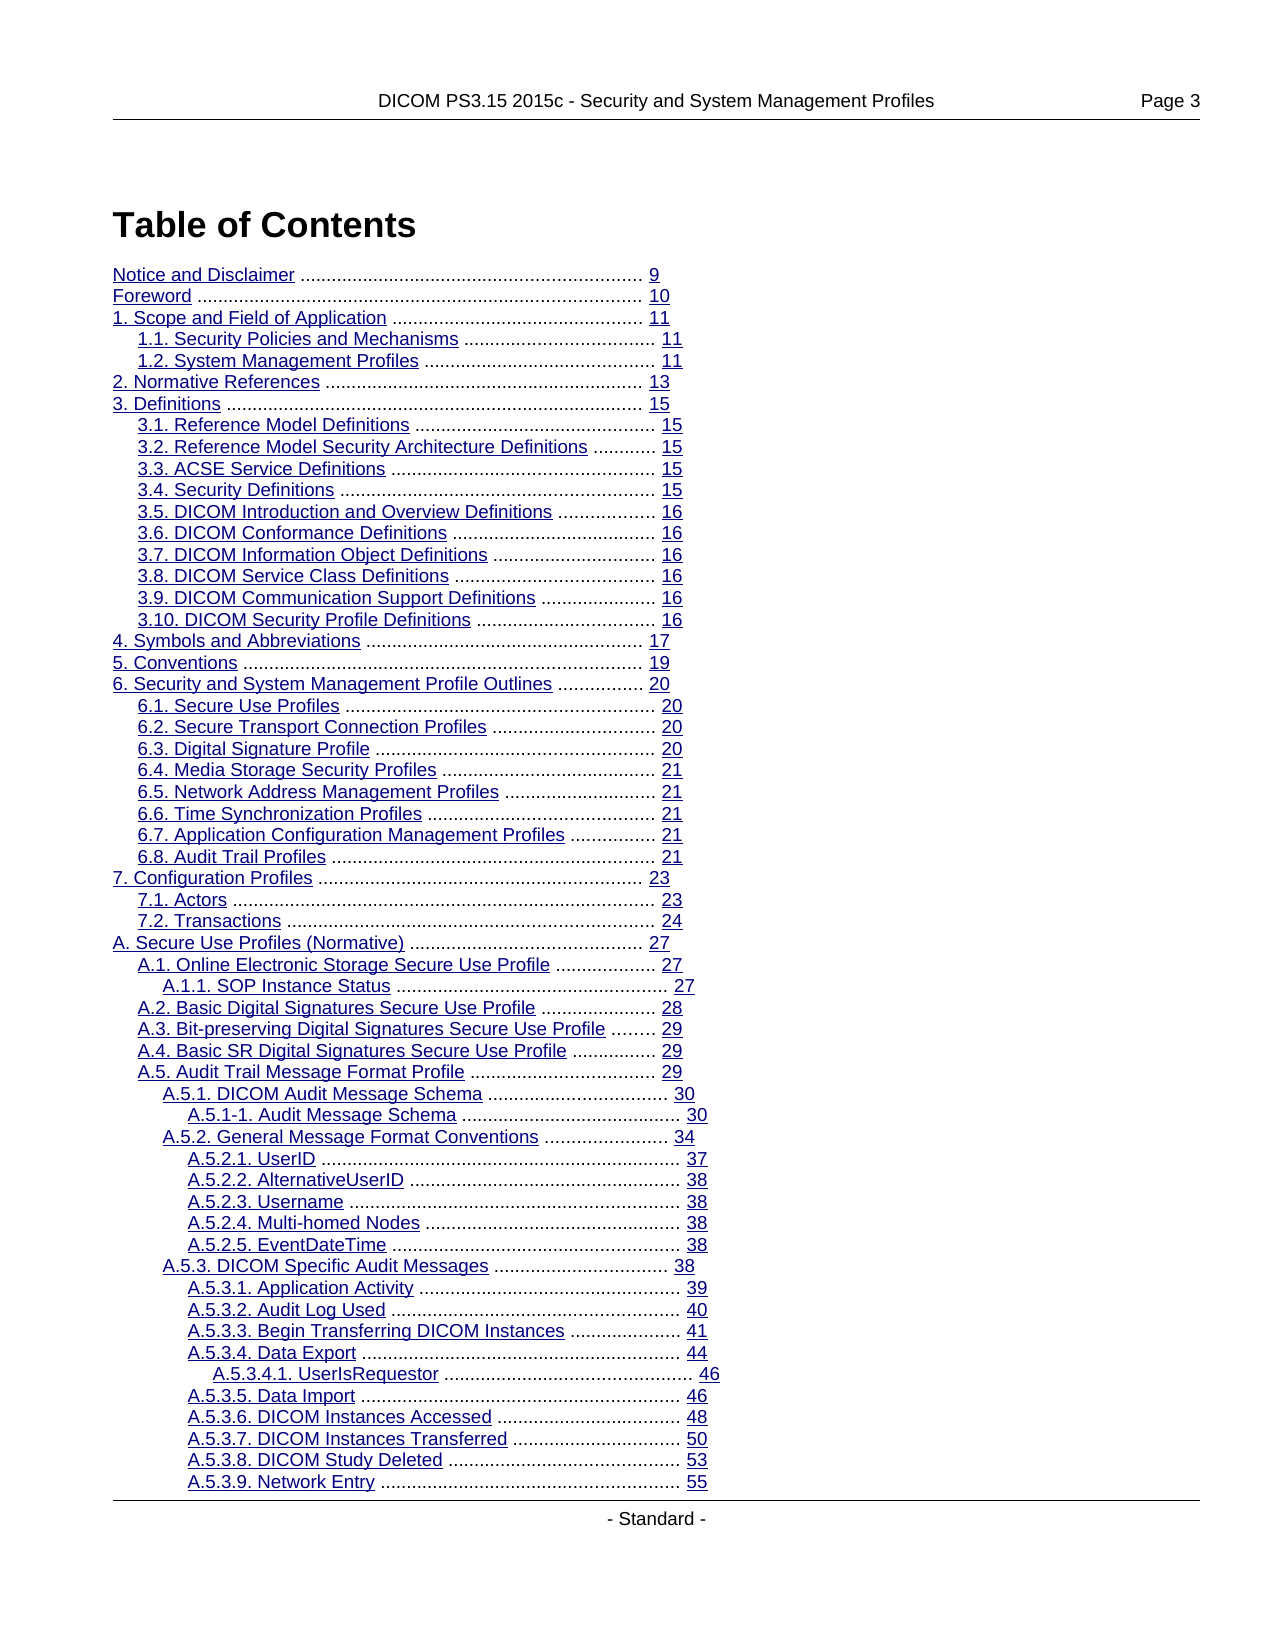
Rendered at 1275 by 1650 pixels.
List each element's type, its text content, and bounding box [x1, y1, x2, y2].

text A.5.3.7. DICOM Instances Transferred 0 [187, 1428, 1175, 1449]
text 3.5. DICOM Introduction and Overview Definitions 0 [137, 501, 1175, 522]
text 3.8. DICOM Service Class Definitions 0 [137, 565, 1175, 587]
text A.5.3.5. Data Import 0 [187, 1384, 1175, 1406]
text A.5.3.2. Audit Log Used 0 [187, 1298, 1175, 1320]
text A.4. Basic SR Digital Signatures Secure Use Profile 0 [137, 1039, 1175, 1061]
text A.5. Audit Trail Message Format Profile 0 [137, 1061, 1175, 1083]
text A.5.1-1. Audit Message Schema 0 [187, 1104, 1175, 1126]
text A.3. Bit-preserving Digital Signatures Secure Use Profile 0 [137, 1018, 1175, 1039]
text 4. Symbols and Abbreviations 0 [112, 630, 1175, 651]
text 1.1. Security Policies and Mechanisms 0 [137, 328, 1175, 349]
text A.5.2. General Message Format Conventions 0 [162, 1126, 1175, 1147]
text A.5.3.4.1. UserIsRequestor 0 [212, 1363, 1175, 1384]
text 6.2. Secure Transport Connection Profiles 0 [137, 716, 1175, 738]
text 1.2. System Management Profiles 0 [137, 349, 1175, 371]
text A.5.3.1. Application Activity 0 [187, 1277, 1175, 1298]
text 7.2. Transactions 0 [137, 910, 1175, 932]
text A.5.3. DICOM Specific Audit Messages 0 [162, 1255, 1175, 1277]
text 3.6. DICOM Conformance Definitions 0 [137, 522, 1175, 544]
text A.5.1. DICOM Audit Message Schema 0 [162, 1083, 1175, 1104]
text 6.5. Network Address Management Profiles 0 [137, 781, 1175, 802]
text 3.4. Security Definitions 0 [137, 479, 1175, 501]
text 6.4. Media Storage Security Profiles 0 [137, 759, 1175, 781]
text 3.1. Reference Model Definitions 0 [137, 414, 1175, 436]
text 1. Scope and Field of Application 0 [112, 306, 1175, 328]
text A.5.2.3. Username 0 [187, 1191, 1175, 1212]
text 7.1. Actors 0 [137, 889, 1175, 910]
text 6.7. Application Configuration Management Profiles 0 [137, 824, 1175, 846]
text A.2. Basic Digital Signatures Secure Use Profile 0 [137, 996, 1175, 1018]
text 6.1. Secure Use Profiles 0 [137, 694, 1175, 716]
text A.5.3.4. Data Export 0 [187, 1341, 1175, 1363]
text A.1.1. SOP Instance Status 0 [162, 975, 1175, 996]
text 5. Conventions 0 [112, 651, 1175, 673]
text Notice and Disclaimer 0 [112, 263, 1175, 285]
text A.5.2.5. EventDateTime 0 [187, 1234, 1175, 1255]
text A.5.3.3. Begin Transferring DICOM Instances 0 [187, 1320, 1175, 1341]
text 3.7. DICOM Information Object Definitions 0 [137, 544, 1175, 565]
text 3.2. Reference Model Security Architecture Definitions 0 [137, 436, 1175, 457]
text 2. Normative References 0 [112, 371, 1175, 393]
text A.5.2.1. UserID 0 [187, 1147, 1175, 1169]
text 3.3. ACSE Service Definitions 0 [137, 457, 1175, 479]
text 6. Security and System Management Profile Outlines 0 [112, 673, 1175, 694]
text A.5.3.6. DICOM Instances Accessed 0 [187, 1406, 1175, 1428]
text A.1. Online Electronic Storage Secure Use Profile 0 [137, 953, 1175, 975]
text A.5.2.4. Multi-homed Nodes 0 [187, 1212, 1175, 1234]
text 6.6. Time Synchronization Profiles 0 [137, 802, 1175, 824]
text A.5.3.9. Network Entry 0 [187, 1471, 1175, 1492]
text A.5.2.2. AlternativeUserID 0 [187, 1169, 1175, 1191]
text Foreword 0 [112, 285, 1175, 306]
text A. Secure Use Profiles (Normative) 0 [112, 932, 1175, 953]
text 3.10. DICOM Security Profile Definitions 0 [137, 608, 1175, 630]
text 6.8. Audit Trail Profiles 0 [137, 846, 1175, 867]
text 3.9. DICOM Communication Support Definitions 0 [137, 587, 1175, 608]
text 6.3. Digital Signature Profile 0 [137, 738, 1175, 759]
text Table of Contents [112, 204, 1200, 245]
text 3. Definitions 0 [112, 393, 1175, 414]
text 7. Configuration Profiles 0 [112, 867, 1175, 889]
text A.5.3.8. DICOM Study Deleted 0 [187, 1449, 1175, 1471]
